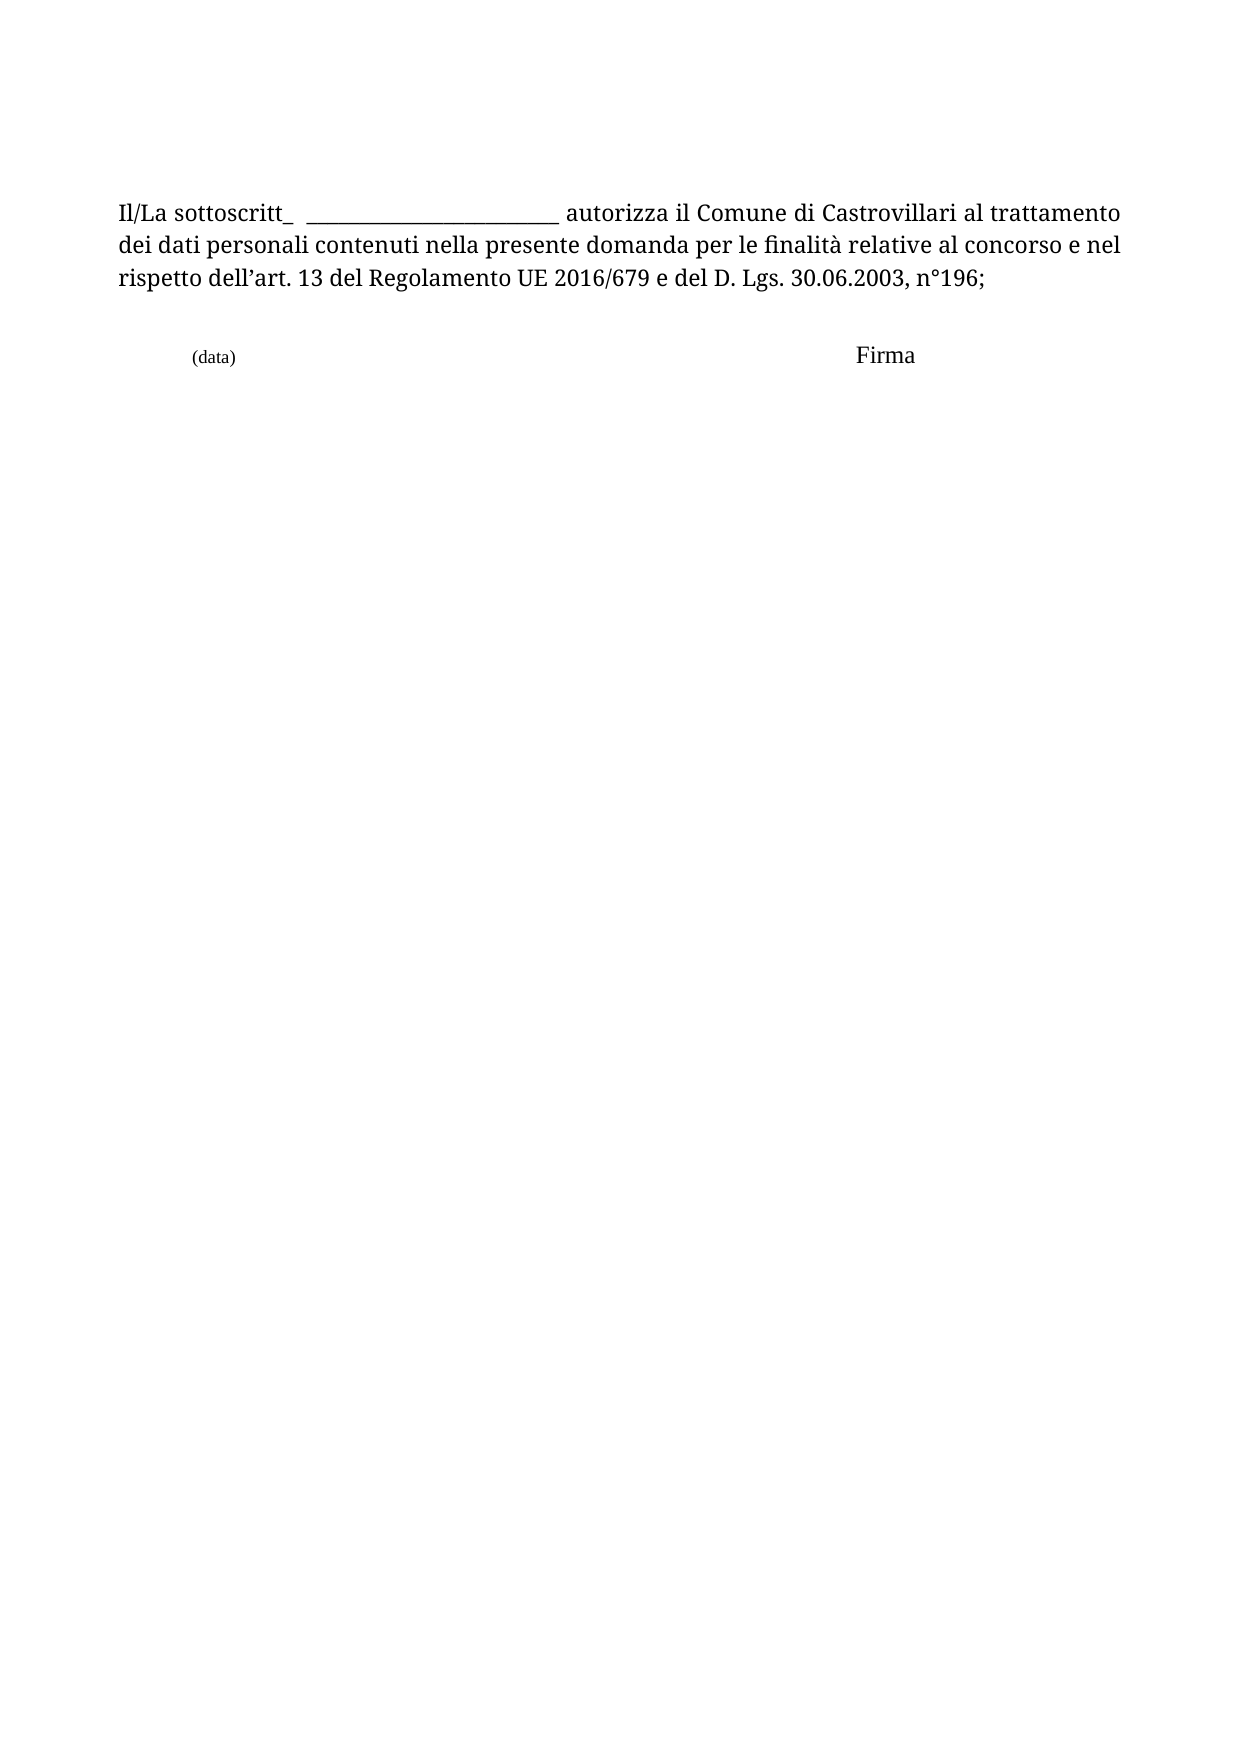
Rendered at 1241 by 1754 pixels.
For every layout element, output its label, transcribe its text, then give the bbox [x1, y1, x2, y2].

text (data) Firma [118, 340, 1122, 368]
text Il/La sottoscritt_ ________________________ autorizza il Comune di Castrovillari al trattamento dei dati personali contenuti nella presente domanda per le finalità relative al concorso e nel rispetto dell’art. 13 del Regolamento UE 2016/679 e del D. Lgs. 30.06.2003, n°196; [118, 197, 1122, 293]
